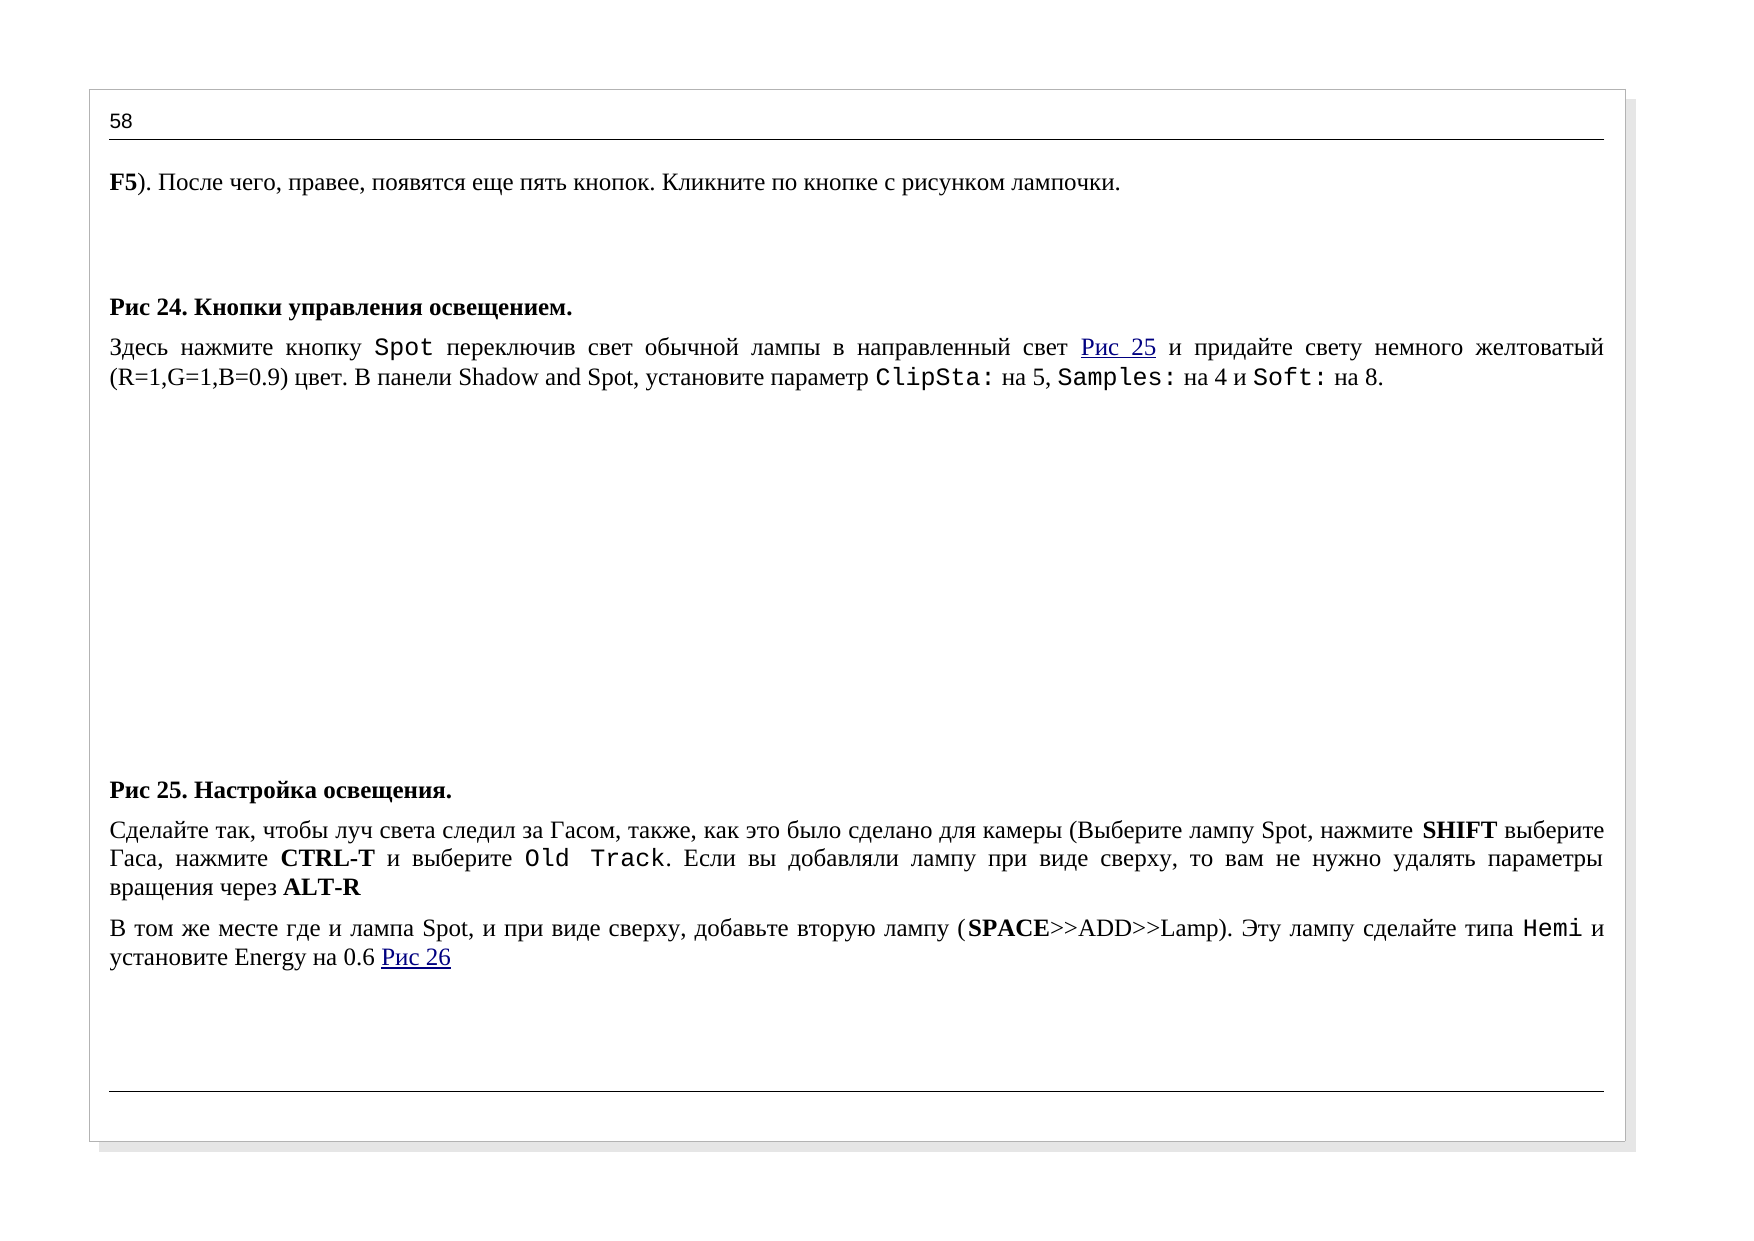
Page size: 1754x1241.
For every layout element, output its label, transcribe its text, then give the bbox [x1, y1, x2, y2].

text Рис 25. Настройка освещения. [109, 776, 1604, 803]
text В том же месте где и лампа Spot, и при виде сверху, добавьте вторую лампу (SPACE>>ADD>>Lamp). Эту лампу сделайте типа Hemi и установите Еnergy на 0.6 Рис 26 [109, 914, 1604, 971]
text Сделайте так, чтобы луч света следил за Гасом, также, как это было сделано для камеры (Выберите лампу Spot, нажмите SHIFT выберите Гаса, нажмите CTRL-T и выберите Old Track. Если вы добавляли лампу при виде сверху, то вам не нужно удалять параметры вращения через ALT-R [109, 816, 1604, 901]
text F5). После чего, правее, появятся еще пять кнопок. Кликните по кнопке с рисунком лампочки. [109, 168, 1604, 196]
text Рис 24. Кнопки управления освещением. [109, 293, 1604, 320]
text Здесь нажмите кнопку Spot переключив свет обычной лампы в направленный свет Рис 25 и придайте свету немного желтоватый (R=1,G=1,B=0.9) цвет. В панели Shadow and Spot, установите параметр ClipSta: на 5, Samples: на 4 и Soft: на 8. [109, 333, 1604, 392]
